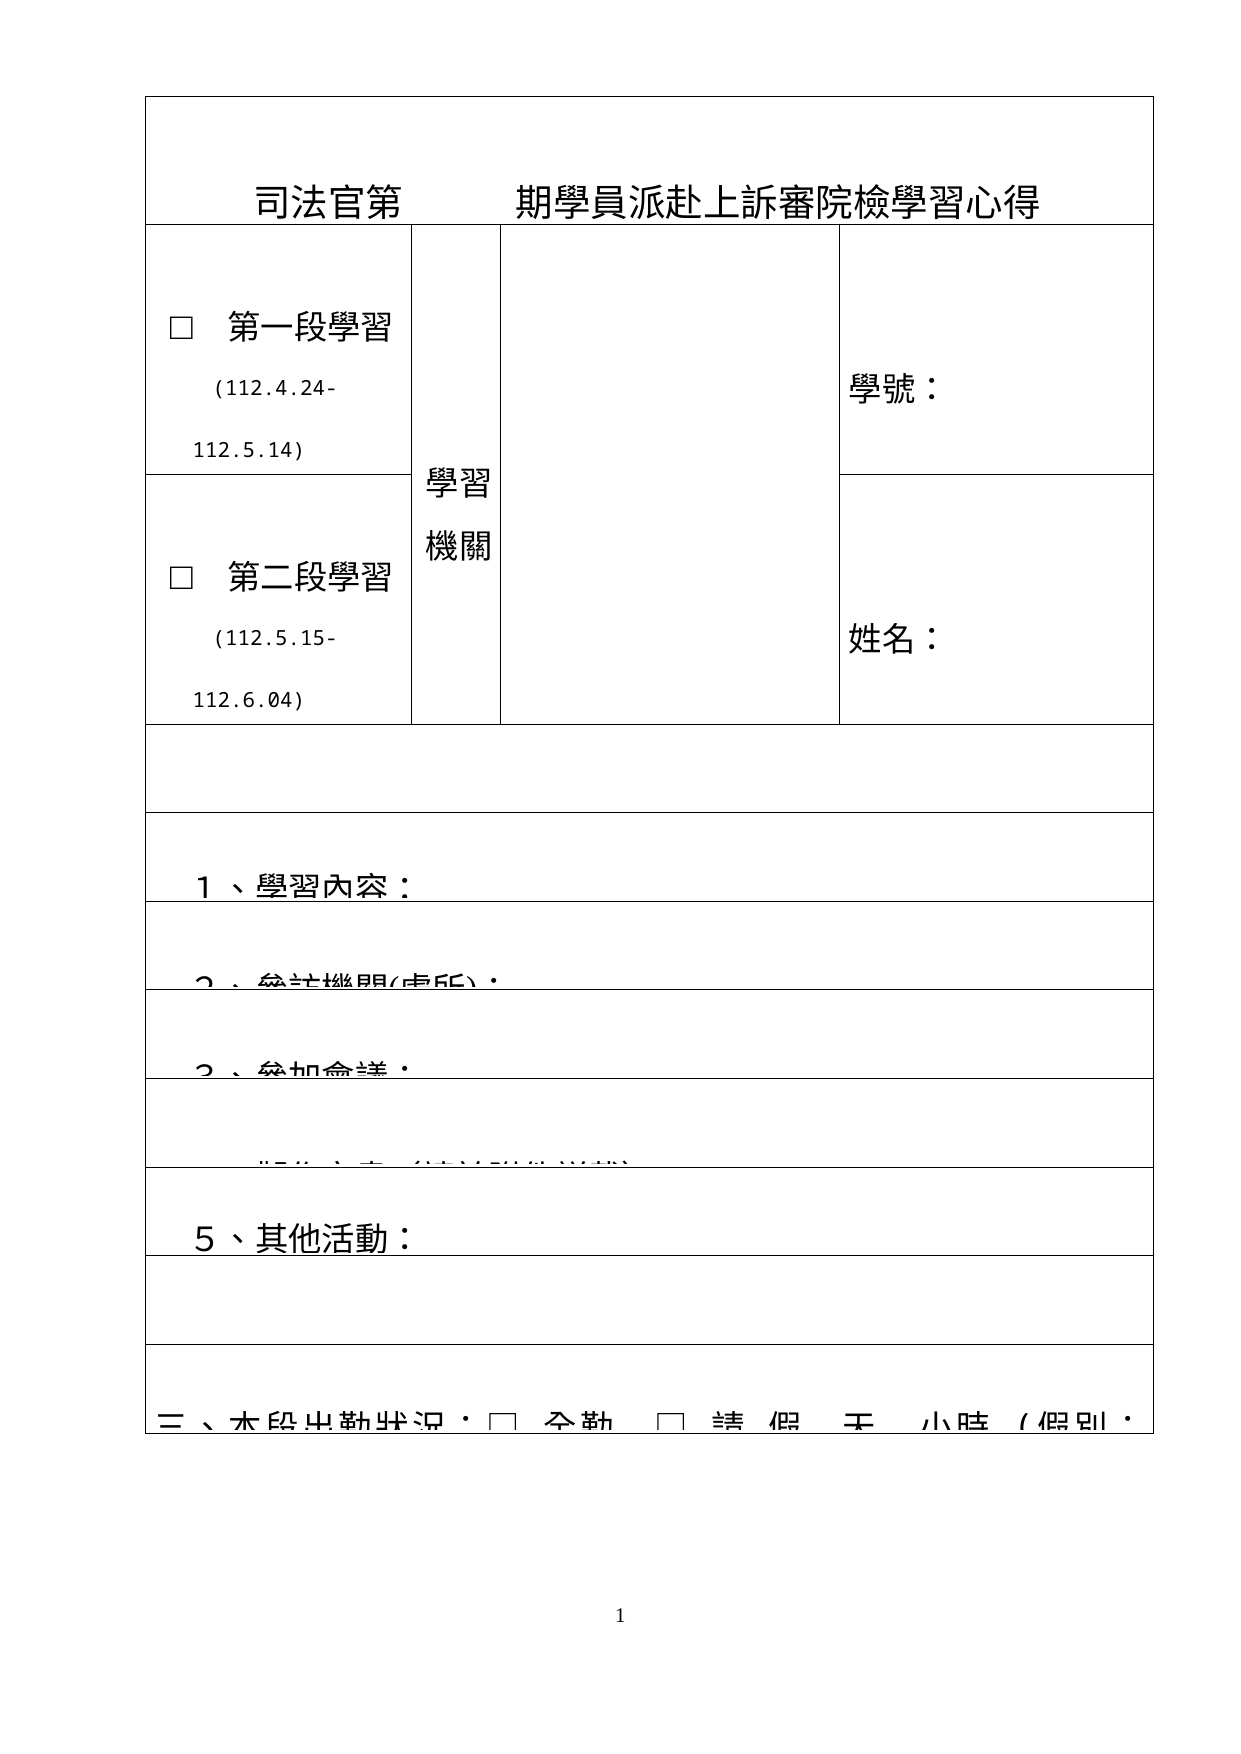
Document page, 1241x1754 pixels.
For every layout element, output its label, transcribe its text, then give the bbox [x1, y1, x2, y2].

table_cell 三、本段出勤狀況：□ 全勤 □ 請 假 天 小時 (假別： ) [146, 1345, 1153, 1433]
table_cell ５、其他活動： [146, 1168, 1153, 1255]
table_cell 學號： [840, 225, 1153, 473]
table_cell 第二段學習 (112.5.15-112.6.04) [146, 475, 411, 723]
table_cell １、學習內容： [146, 813, 1153, 901]
table_cell 一、本段學習項目： [146, 725, 1153, 812]
table_cell ２、參訪機關(處所)： [146, 902, 1153, 989]
table_cell 姓名： [840, 475, 1153, 723]
table_cell 二、院檢指導老師： [146, 1256, 1153, 1344]
table_cell ４、擬作文書（請於附件詳載） [146, 1079, 1153, 1167]
table_header 司法官第 期學員派赴上訴審院檢學習心得 [146, 97, 1153, 223]
table_cell 學習 機關 [412, 225, 500, 723]
table_cell [501, 225, 839, 723]
table_cell 第一段學習 (112.4.24-112.5.14) [146, 225, 411, 473]
table_cell ３、參加會議： [146, 990, 1153, 1078]
